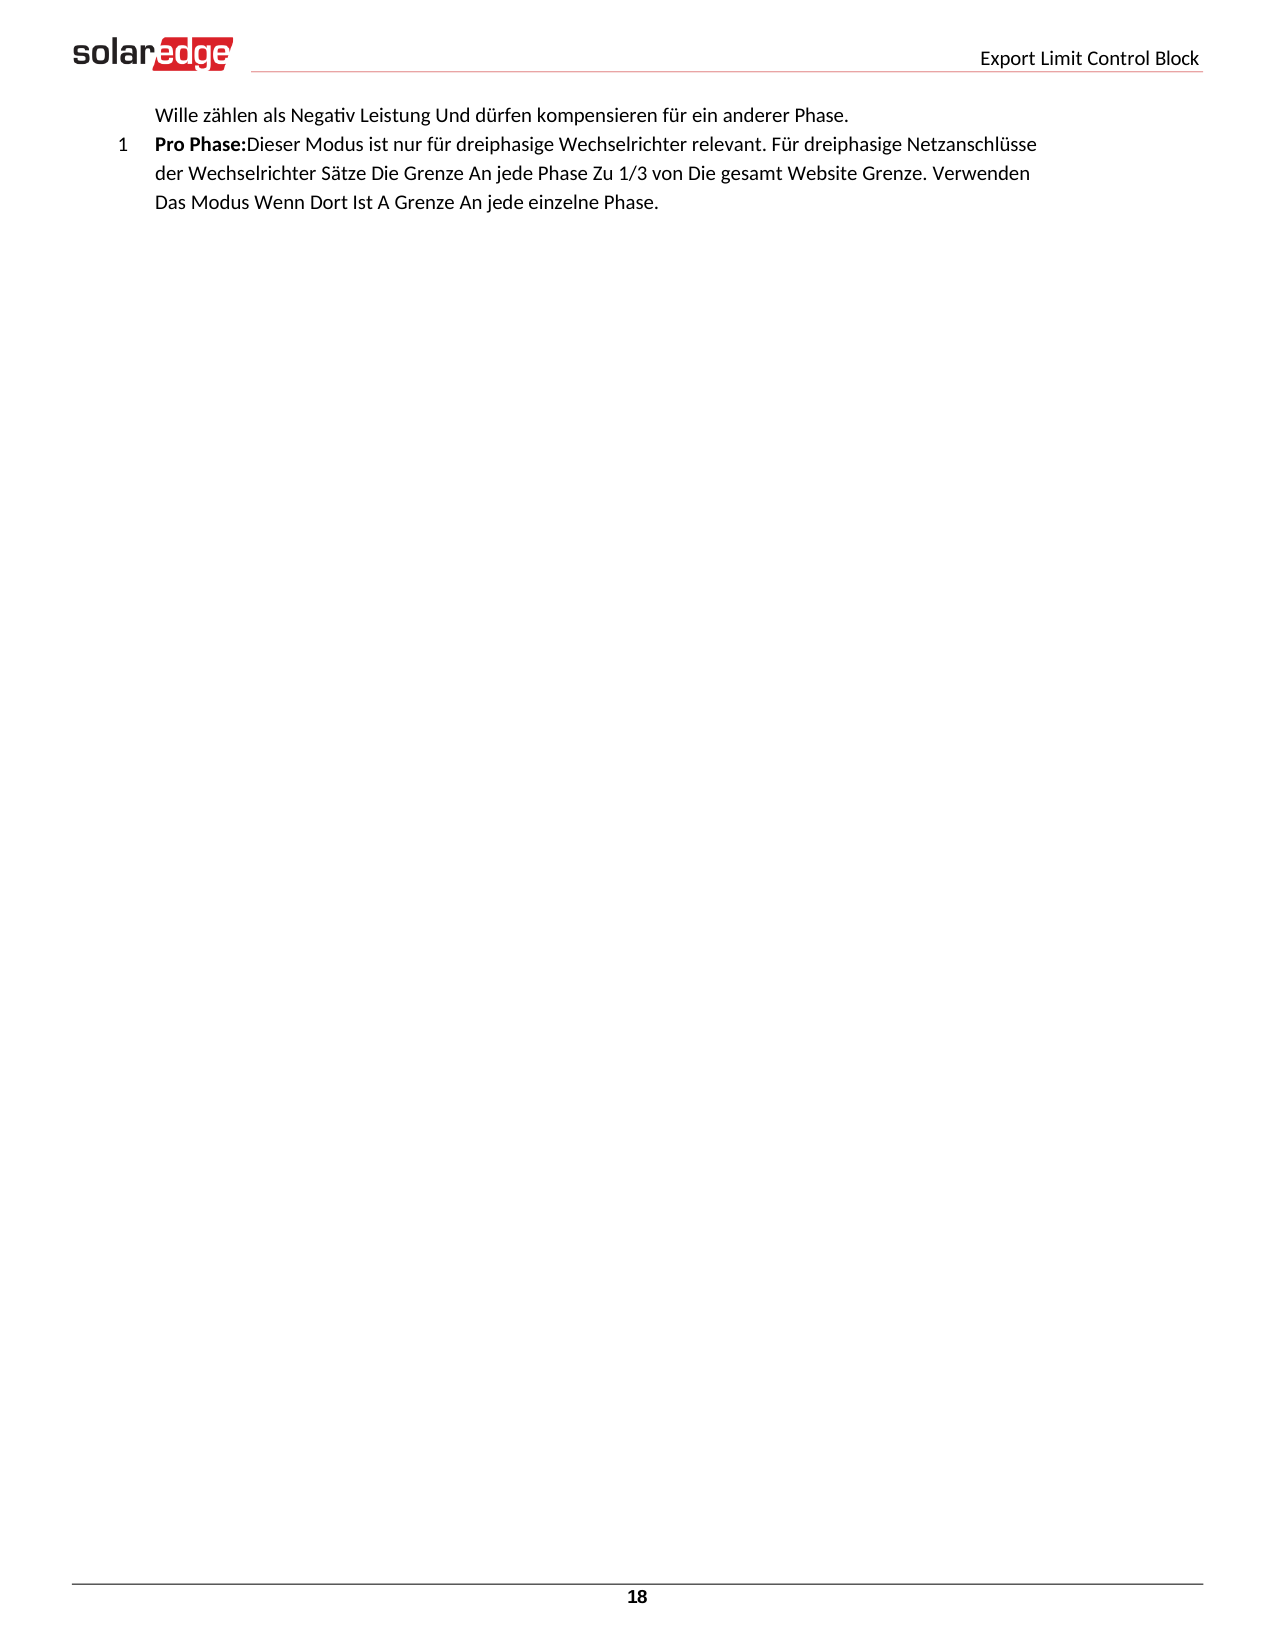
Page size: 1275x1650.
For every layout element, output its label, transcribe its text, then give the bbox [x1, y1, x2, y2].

list Pro Phase:Dieser Modus ist nur für dreiphasige Wechselrichter relevant. Für dreiphasige Netzanschlüsse der Wechselrichter Sätze Die Grenze An jede Phase Zu 1/3 von Die gesamt Website Grenze. Verwenden Das Modus Wenn Dort Ist A Grenze An jede einzelne Phase. [117, 131, 1041, 215]
text Wille zählen als Negativ Leistung Und dürfen kompensieren für ein anderer Phase. [155, 102, 1239, 127]
picture [73, 37, 234, 71]
